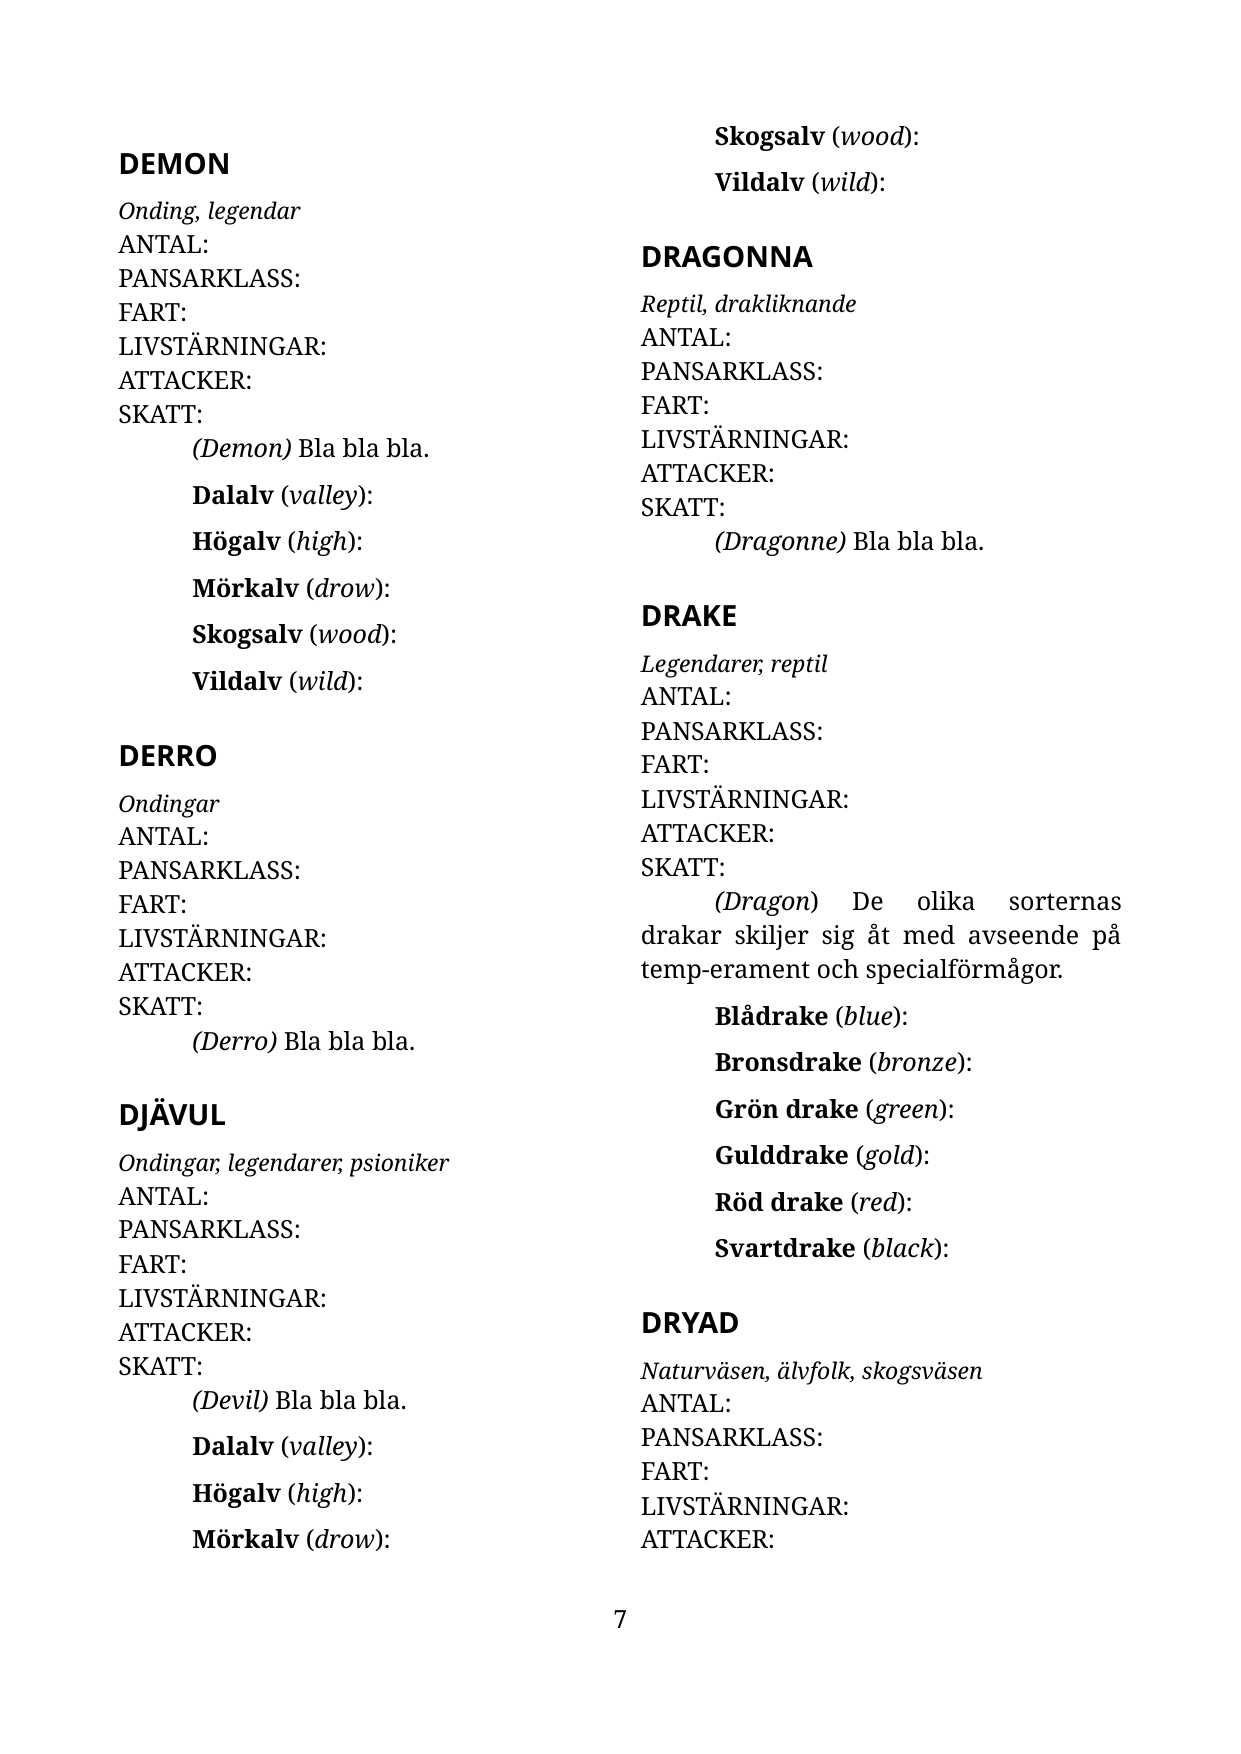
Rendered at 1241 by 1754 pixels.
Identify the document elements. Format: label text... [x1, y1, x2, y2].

text Bronsdrake (bronze): [641, 1045, 1122, 1079]
text Mörkalv (drow): [118, 571, 599, 605]
text ATTACKER: [118, 363, 599, 397]
text SKATT: [641, 490, 1122, 524]
text (Derro) Bla bla bla. [118, 1023, 599, 1057]
text Högalv (high): [118, 524, 599, 558]
text Svartdrake (black): [641, 1231, 1122, 1265]
text ATTACKER: [118, 1314, 599, 1348]
subtitle DEMON [118, 143, 599, 183]
text Naturväsen, älvfolk, skogsväsen [641, 1355, 1122, 1386]
text (Devil) Bla bla bla. [118, 1382, 599, 1417]
text ANTAL: [641, 679, 1122, 713]
text Grön drake (green): [641, 1091, 1122, 1125]
text ATTACKER: [641, 456, 1122, 490]
text ANTAL: [118, 1178, 599, 1212]
text PANSARKLASS: [118, 261, 599, 295]
text PANSARKLASS: [118, 1212, 599, 1246]
subtitle DERRO [118, 735, 599, 775]
text LIVSTÄRNINGAR: [641, 1488, 1122, 1522]
text PANSARKLASS: [641, 1420, 1122, 1454]
text Skogsalv (wood): [641, 118, 1122, 152]
text (Dragon) De olika sorternas drakar skiljer sig åt med avseende på temp-erament och specialförmågor. [641, 883, 1122, 986]
text Onding, legendar [118, 195, 599, 227]
subtitle DJÄVUL [118, 1095, 599, 1134]
subtitle DRAKE [641, 596, 1122, 635]
text FART: [641, 388, 1122, 422]
subtitle DRYAD [641, 1302, 1122, 1342]
text LIVSTÄRNINGAR: [118, 921, 599, 955]
text PANSARKLASS: [118, 853, 599, 887]
text SKATT: [118, 989, 599, 1023]
text Vildalv (wild): [118, 664, 599, 698]
text Ondingar [118, 787, 599, 819]
text PANSARKLASS: [641, 713, 1122, 747]
text Blådrake (blue): [641, 998, 1122, 1032]
text Mörkalv (drow): [118, 1522, 599, 1556]
text Gulddrake (gold): [641, 1138, 1122, 1172]
text SKATT: [118, 397, 599, 431]
text FART: [641, 747, 1122, 781]
text ANTAL: [641, 320, 1122, 354]
text Högalv (high): [118, 1476, 599, 1510]
text ANTAL: [641, 1386, 1122, 1420]
text Röd drake (red): [641, 1184, 1122, 1218]
text PANSARKLASS: [641, 354, 1122, 388]
text (Demon) Bla bla bla. [118, 431, 599, 465]
text FART: [641, 1454, 1122, 1488]
text FART: [118, 1246, 599, 1280]
text SKATT: [641, 849, 1122, 883]
text Reptil, drakliknande [641, 288, 1122, 320]
text Legendarer, reptil [641, 648, 1122, 679]
text SKATT: [118, 1348, 599, 1382]
text Dalalv (valley): [118, 1429, 599, 1463]
text ATTACKER: [641, 815, 1122, 849]
text ANTAL: [118, 227, 599, 261]
text ANTAL: [118, 819, 599, 853]
text LIVSTÄRNINGAR: [118, 329, 599, 363]
text Skogsalv (wood): [118, 617, 599, 651]
text FART: [118, 295, 599, 329]
text ATTACKER: [641, 1522, 1122, 1556]
text LIVSTÄRNINGAR: [641, 422, 1122, 456]
text (Dragonne) Bla bla bla. [641, 524, 1122, 558]
text Vildalv (wild): [641, 165, 1122, 199]
text ATTACKER: [118, 955, 599, 989]
text Dalalv (valley): [118, 477, 599, 512]
text Ondingar, legendarer, psioniker [118, 1147, 599, 1178]
subtitle DRAGONNA [641, 236, 1122, 276]
text FART: [118, 887, 599, 921]
text LIVSTÄRNINGAR: [641, 781, 1122, 815]
text LIVSTÄRNINGAR: [118, 1280, 599, 1314]
